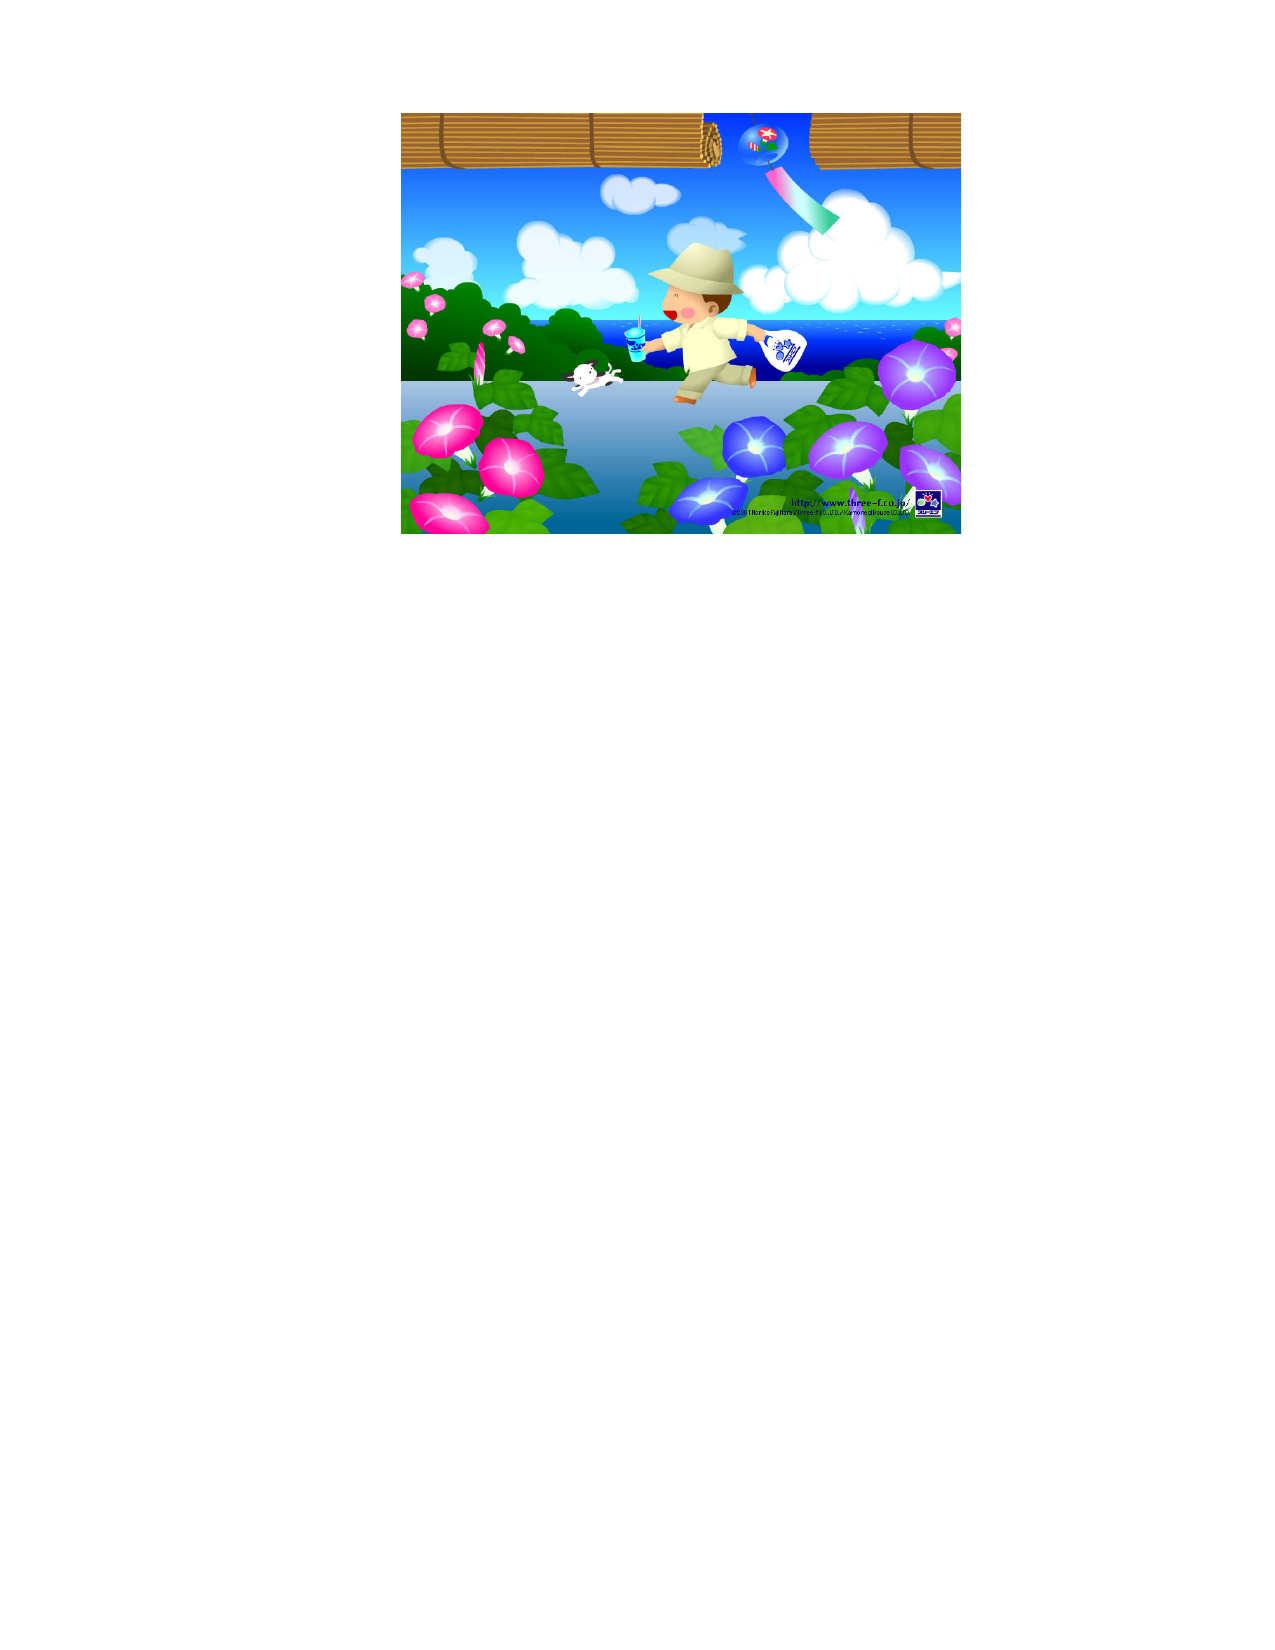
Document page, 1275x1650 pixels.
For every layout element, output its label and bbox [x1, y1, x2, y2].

picture [401, 113, 962, 534]
